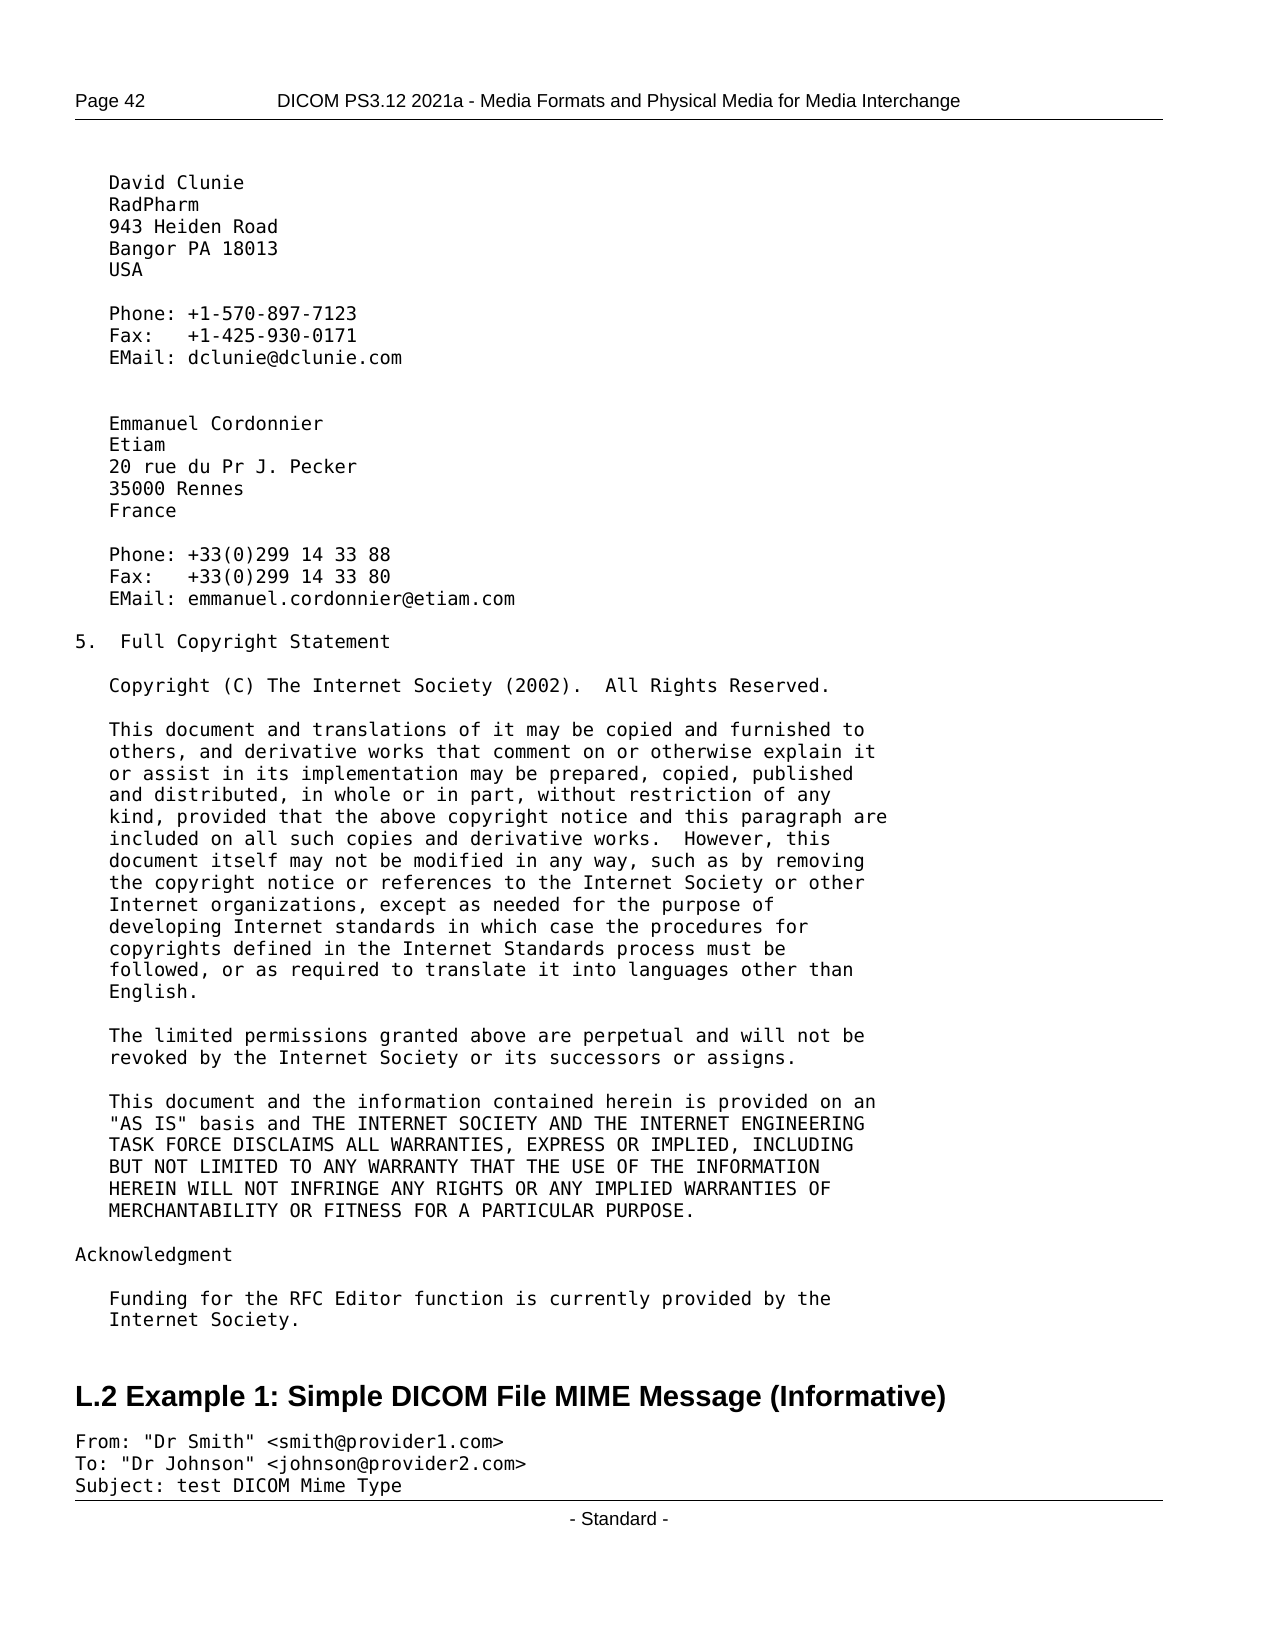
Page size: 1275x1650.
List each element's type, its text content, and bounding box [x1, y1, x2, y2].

text From: "Dr Smith" <smith@provider1.com> To: "Dr Johnson" <johnson@provider2.com> Subject: test DICOM Mime Type [75, 1431, 1162, 1497]
text David Clunie RadPharm 943 Heiden Road Bangor PA 18013 USA Phone: +1-570-897-7123 Fax: +1-425-930-0171 EMail: dclunie@dclunie.com Emmanuel Cordonnier Etiam 20 rue du Pr J. Pecker 35000 Rennes France Phone: +33(0)299 14 33 88 Fax: +33(0)299 14 33 80 EMail: emmanuel.cordonnier@etiam.com 5. Full Copyright Statement Copyright (C) The Internet Society (2002). All Rights Reserved. This document and translations of it may be copied and furnished to others, and derivative works that comment on or otherwise explain it or assist in its implementation may be prepared, copied, published and distributed, in whole or in part, without restriction of any kind, provided that the above copyright notice and this paragraph are included on all such copies and derivative works. However, this document itself may not be modified in any way, such as by removing the copyright notice or references to the Internet Society or other Internet organizations, except as needed for the purpose of developing Internet standards in which case the procedures for copyrights defined in the Internet Standards process must be followed, or as required to translate it into languages other than English. The limited permissions granted above are perpetual and will not be revoked by the Internet Society or its successors or assigns. This document and the information contained herein is provided on an "AS IS" basis and THE INTERNET SOCIETY AND THE INTERNET ENGINEERING TASK FORCE DISCLAIMS ALL WARRANTIES, EXPRESS OR IMPLIED, INCLUDING BUT NOT LIMITED TO ANY WARRANTY THAT THE USE OF THE INFORMATION HEREIN WILL NOT INFRINGE ANY RIGHTS OR ANY IMPLIED WARRANTIES OF MERCHANTABILITY OR FITNESS FOR A PARTICULAR PURPOSE. Acknowledgment Funding for the RFC Editor function is currently provided by the Internet Society. [75, 150, 1162, 1360]
text L.2 Example 1: Simple DICOM File MIME Message (Informative) [75, 1379, 1162, 1412]
